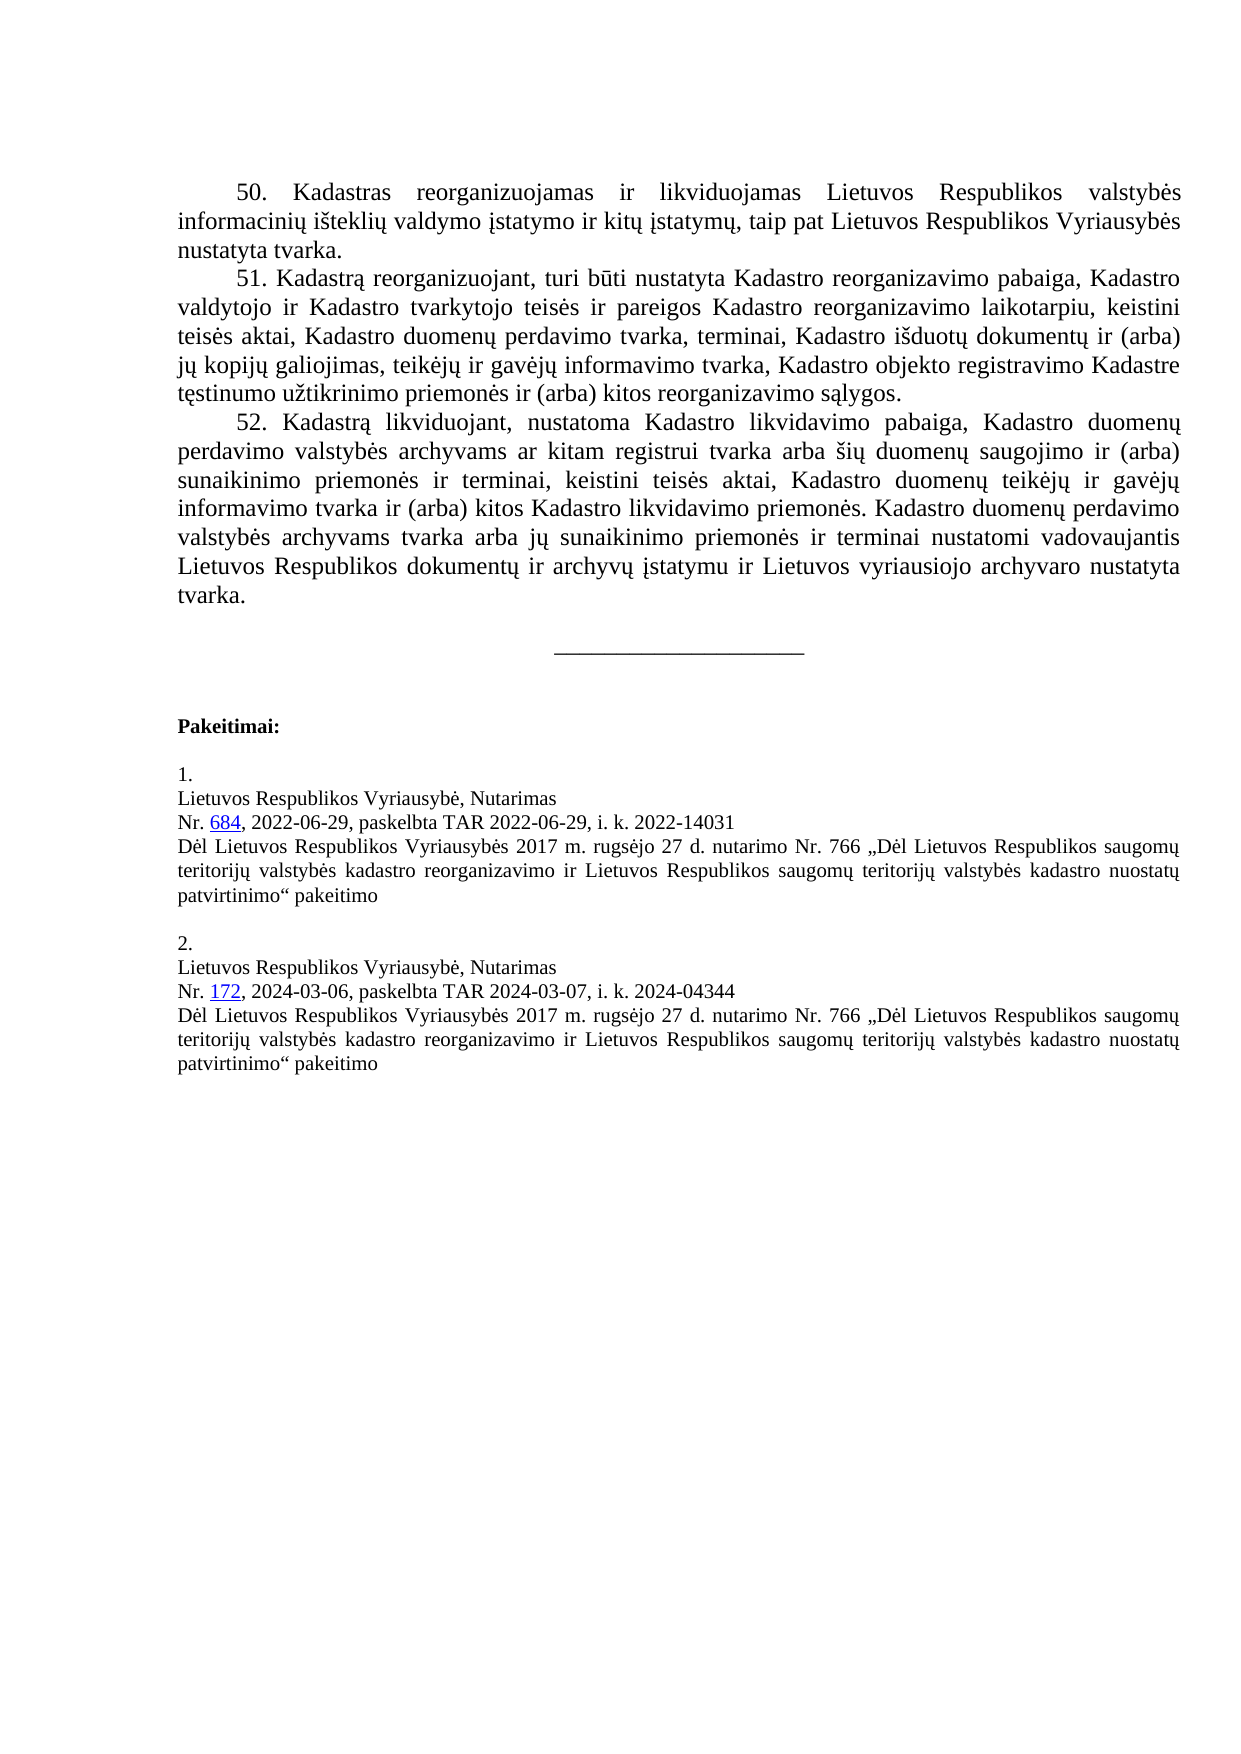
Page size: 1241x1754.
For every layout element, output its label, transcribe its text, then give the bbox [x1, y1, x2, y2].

text –––––––––––––––––––– [177, 637, 1181, 666]
text Lietuvos Respublikos Vyriausybė, Nutarimas [177, 786, 1181, 810]
text Dėl Lietuvos Respublikos Vyriausybės 2017 m. rugsėjo 27 d. nutarimo Nr. 766 „Dėl Lietuvos Respublikos saugomų teritorijų valstybės kadastro reorganizavimo ir Lietuvos Respublikos saugomų teritorijų valstybės kadastro nuostatų patvirtinimo“ pakeitimo [177, 1003, 1181, 1075]
text 1. [177, 762, 1181, 786]
text 51. Kadastrą reorganizuojant, turi būti nustatyta Kadastro reorganizavimo pabaiga, Kadastro valdytojo ir Kadastro tvarkytojo teisės ir pareigos Kadastro reorganizavimo laikotarpiu, keistini teisės aktai, Kadastro duomenų perdavimo tvarka, terminai, Kadastro išduotų dokumentų ir (arba) jų kopijų galiojimas, teikėjų ir gavėjų informavimo tvarka, Kadastro objekto registravimo Kadastre tęstinumo užtikrinimo priemonės ir (arba) kitos reorganizavimo sąlygos. [177, 263, 1181, 407]
text 2. [177, 931, 1181, 955]
text 52. Kadastrą likviduojant, nustatoma Kadastro likvidavimo pabaiga, Kadastro duomenų perdavimo valstybės archyvams ar kitam registrui tvarka arba šių duomenų saugojimo ir (arba) sunaikinimo priemonės ir terminai, keistini teisės aktai, Kadastro duomenų teikėjų ir gavėjų informavimo tvarka ir (arba) kitos Kadastro likvidavimo priemonės. Kadastro duomenų perdavimo valstybės archyvams tvarka arba jų sunaikinimo priemonės ir terminai nustatomi vadovaujantis Lietuvos Respublikos dokumentų ir archyvų įstatymu ir Lietuvos vyriausiojo archyvaro nustatyta tvarka. [177, 407, 1181, 608]
text Nr. 684, 2022-06-29, paskelbta TAR 2022-06-29, i. k. 2022-14031 [177, 810, 1181, 834]
text Lietuvos Respublikos Vyriausybė, Nutarimas [177, 955, 1181, 979]
text 50. Kadastras reorganizuojamas ir likviduojamas Lietuvos Respublikos valstybės informacinių išteklių valdymo įstatymo ir kitų įstatymų, taip pat Lietuvos Respublikos Vyriausybės nustatyta tvarka. [177, 177, 1181, 263]
text Nr. 172, 2024-03-06, paskelbta TAR 2024-03-07, i. k. 2024-04344 [177, 979, 1181, 1003]
text Pakeitimai: [177, 714, 1181, 738]
text Dėl Lietuvos Respublikos Vyriausybės 2017 m. rugsėjo 27 d. nutarimo Nr. 766 „Dėl Lietuvos Respublikos saugomų teritorijų valstybės kadastro reorganizavimo ir Lietuvos Respublikos saugomų teritorijų valstybės kadastro nuostatų patvirtinimo“ pakeitimo [177, 834, 1181, 907]
